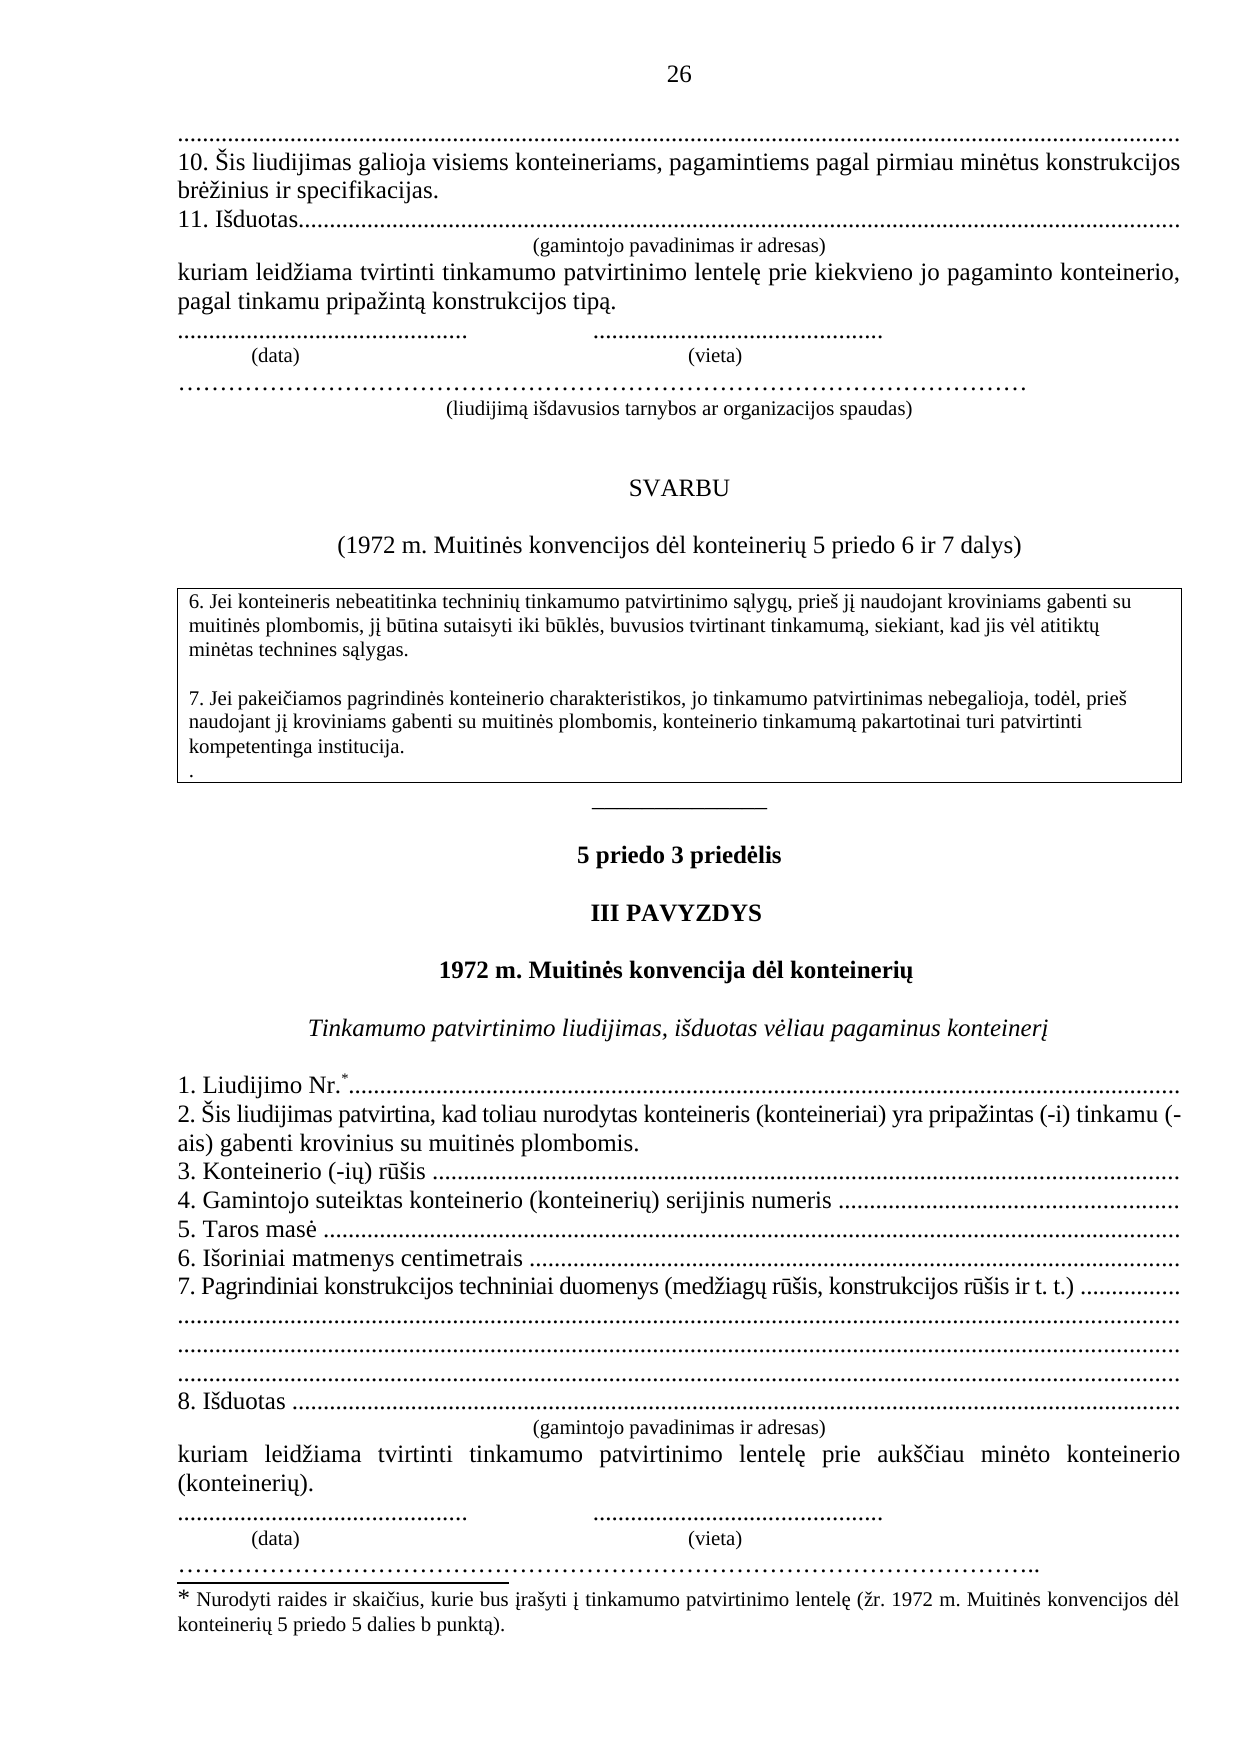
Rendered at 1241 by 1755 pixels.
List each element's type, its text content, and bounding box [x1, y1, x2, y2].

text III PAVYZDYS [177, 898, 1181, 926]
table_header 6. Jei konteineris nebeatitinka techninių tinkamumo patvirtinimo sąlygų, prieš jį naudojant kroviniams gabenti su muitinės plombomis, jį būtina sutaisyti iki būklės, buvusios tvirtinant tinkamumą, siekiant, kad jis vėl atitiktų minėtas technines sąlygas. 7. Jei pakeičiamos pagrindinės konteinerio charakteristikos, jo tinkamumo patvirtinimas nebegalioja, todėl, prieš naudojant jį kroviniams gabenti su muitinės plombomis, konteinerio tinkamumą pakartotinai turi patvirtinti kompetentinga institucija. . [178, 589, 1181, 782]
text ………………………………………………………………………………………… [177, 367, 1181, 396]
text 6. Išoriniai matmenys centimetrais [177, 1243, 1181, 1271]
text 5 priedo 3 priedėlis [177, 840, 1181, 869]
text 3. Konteinerio (-ių) rūšis [177, 1156, 1181, 1185]
text 11. Išduotas [177, 204, 1181, 233]
text 1972 m. Muitinės konvencija dėl konteinerių [177, 955, 1181, 984]
text (gamintojo pavadinimas ir adresas) [177, 233, 1181, 257]
text kuriam leidžiama tvirtinti tinkamumo patvirtinimo lentelę prie aukščiau minėto konteinerio (konteinerių). [177, 1439, 1181, 1497]
text SVARBU [177, 473, 1181, 502]
text 10. Šis liudijimas galioja visiems konteineriams, pagamintiems pagal pirmiau minėtus konstrukcijos brėžinius ir specifikacijas. [177, 147, 1181, 204]
text 2. Šis liudijimas patvirtina, kad toliau nurodytas konteineris (konteineriai) yra pripažintas (-i) tinkamu (-ais) gabenti krovinius su muitinės plombomis. [177, 1099, 1181, 1156]
text (1972 m. Muitinės konvencijos dėl konteinerių 5 priedo 6 ir 7 dalys) [177, 531, 1181, 559]
text 4. Gamintojo suteiktas konteinerio (konteinerių) serijinis numeris [177, 1185, 1181, 1214]
text 1. Liudijimo Nr. [177, 1070, 1181, 1099]
text 7. Pagrindiniai konstrukcijos techniniai duomenys (medžiagų rūšis, konstrukcijos rūšis ir t. t.) [177, 1271, 1181, 1300]
text 8. Išduotas [177, 1386, 1181, 1415]
text (gamintojo pavadinimas ir adresas) [177, 1415, 1181, 1439]
text Nurodyti raides ir skaičius, kurie bus įrašyti į tinkamumo patvirtinimo lentelę (žr. 1972 m. Muitinės konvencijos dėl konteinerių 5 priedo 5 dalies b punktą). [177, 1583, 1181, 1636]
text (liudijimą išdavusios tarnybos ar organizacijos spaudas) [177, 396, 1181, 420]
text (data) (vieta) [177, 1526, 1181, 1549]
text Tinkamumo patvirtinimo liudijimas, išduotas vėliau pagaminus konteinerį [177, 1013, 1181, 1041]
text ______________ [177, 783, 1181, 811]
text (data) (vieta) [177, 343, 1181, 367]
text kuriam leidžiama tvirtinti tinkamumo patvirtinimo lentelę prie kiekvieno jo pagaminto konteinerio, pagal tinkamu pripažintą konstrukcijos tipą. [177, 257, 1181, 315]
text ………………………………………………………………………………………….. [177, 1549, 1181, 1578]
text 5. Taros masė [177, 1214, 1181, 1243]
